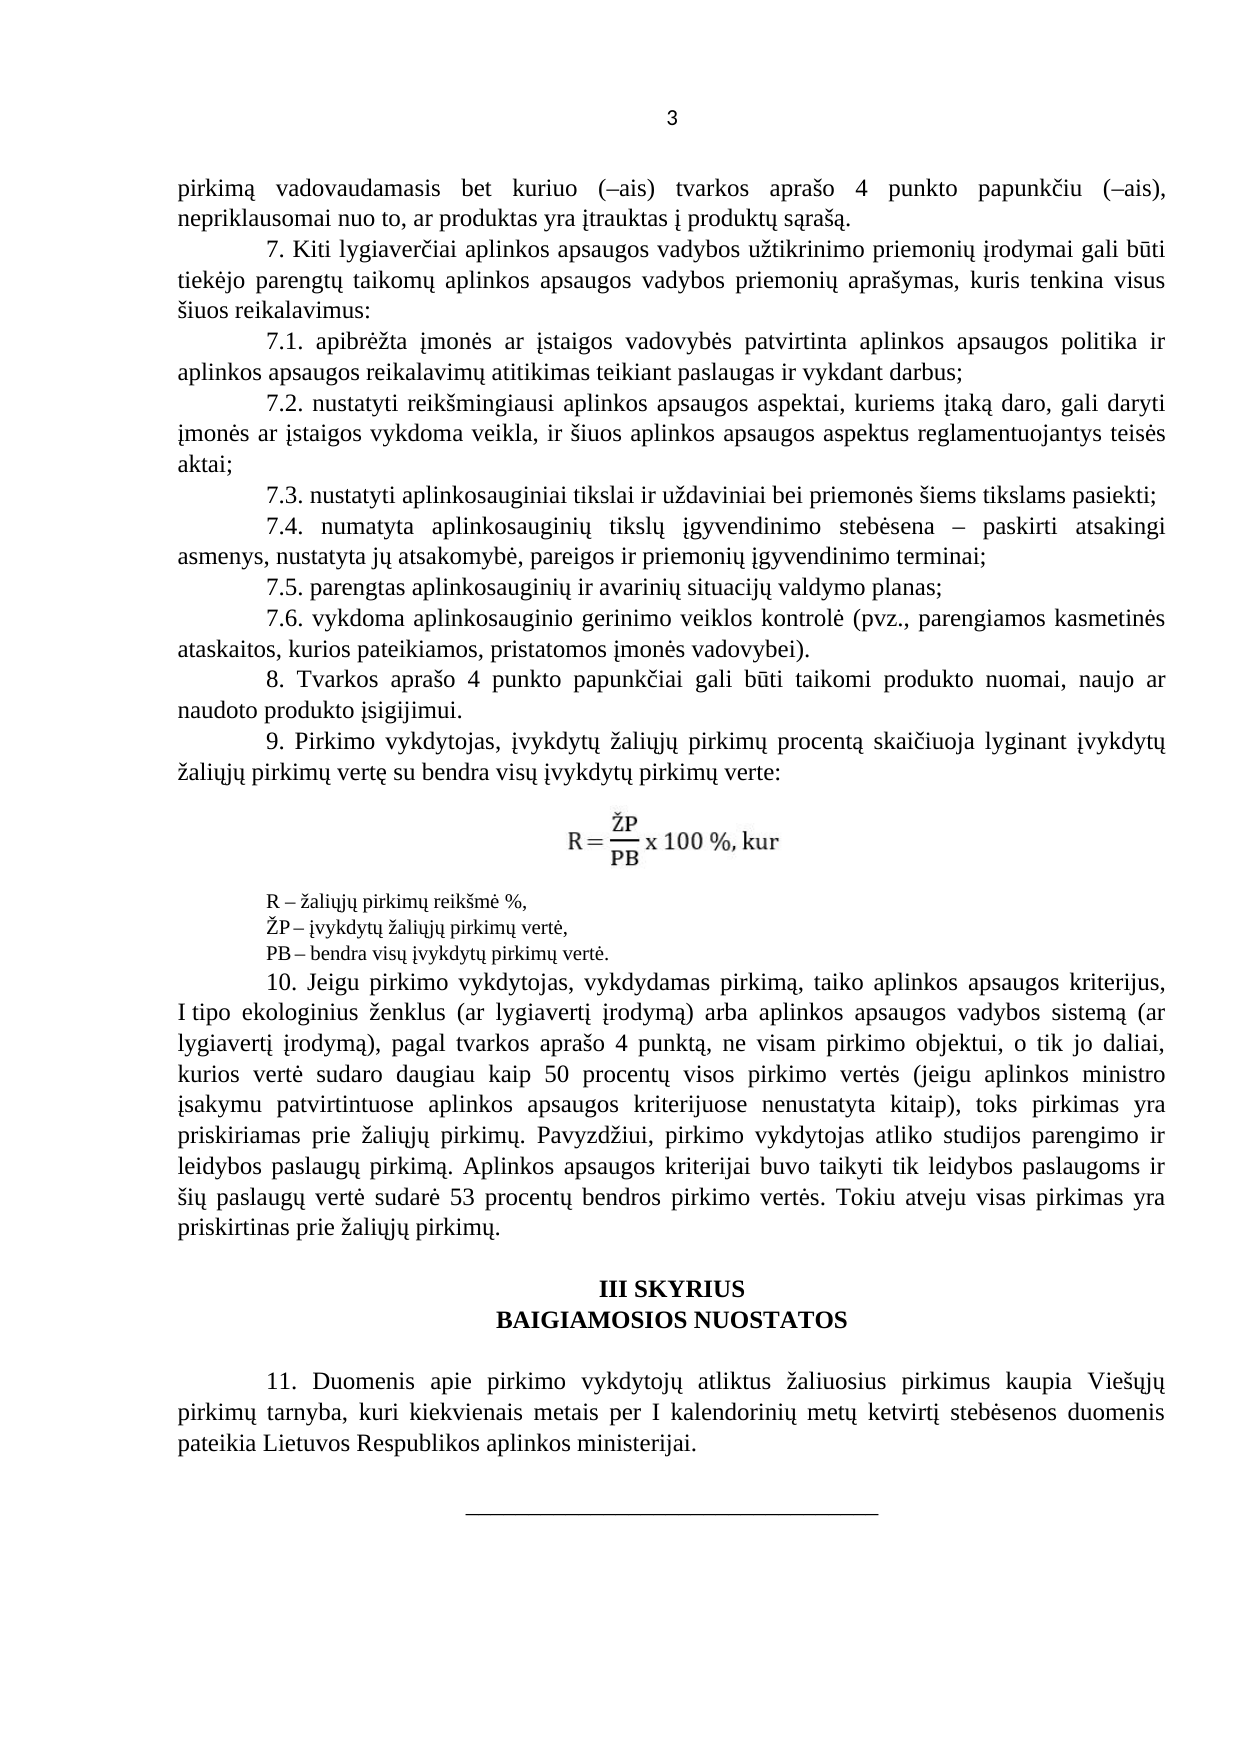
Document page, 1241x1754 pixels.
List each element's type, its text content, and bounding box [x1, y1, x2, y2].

text 7.5. parengtas aplinkosauginių ir avarinių situacijų valdymo planas; [177, 572, 1166, 601]
text R – žaliųjų pirkimų reikšmė %, [177, 889, 1166, 913]
text ŽP – įvykdytų žaliųjų pirkimų vertė, [177, 915, 1166, 939]
text 7.6. vykdoma aplinkosauginio gerinimo veiklos kontrolė (pvz., parengiamos kasmetinės ataskaitos, kurios pateikiamos, pristatomos įmonės vadovybei). [177, 603, 1166, 662]
text pirkimą vadovaudamasis bet kuriuo (–ais) tvarkos aprašo 4 punkto papunkčiu (–ais), nepriklausomai nuo to, ar produktas yra įtrauktas į produktų sąrašą. [177, 173, 1166, 232]
text 7.3. nustatyti aplinkosauginiai tikslai ir uždaviniai bei priemonės šiems tikslams pasiekti; [177, 480, 1166, 509]
text _________________________________ [177, 1489, 1166, 1518]
text III SKYRIUS [177, 1274, 1166, 1303]
text 10. Jeigu pirkimo vykdytojas, vykdydamas pirkimą, taiko aplinkos apsaugos kriterijus, I tipo ekologinius ženklus (ar lygiavertį įrodymą) arba aplinkos apsaugos vadybos sistemą (ar lygiavertį įrodymą), pagal tvarkos aprašo 4 punktą, ne visam pirkimo objektui, o tik jo daliai, kurios vertė sudaro daugiau kaip 50 procentų visos pirkimo vertės (jeigu aplinkos ministro įsakymu patvirtintuose aplinkos apsaugos kriterijuose nenustatyta kitaip), toks pirkimas yra priskiriamas prie žaliųjų pirkimų. Pavyzdžiui, pirkimo vykdytojas atliko studijos parengimo ir leidybos paslaugų pirkimą. Aplinkos apsaugos kriterijai buvo taikyti tik leidybos paslaugoms ir šių paslaugų vertė sudarė 53 procentų bendros pirkimo vertės. Tokiu atveju visas pirkimas yra priskirtinas prie žaliųjų pirkimų. [177, 967, 1166, 1241]
text 7.1. apibrėžta įmonės ar įstaigos vadovybės patvirtinta aplinkos apsaugos politika ir aplinkos apsaugos reikalavimų atitikimas teikiant paslaugas ir vykdant darbus; [177, 326, 1166, 386]
text 9. Pirkimo vykdytojas, įvykdytų žaliųjų pirkimų procentą skaičiuoja lyginant įvykdytų žaliųjų pirkimų vertę su bendra visų įvykdytų pirkimų verte: [177, 726, 1166, 785]
text 7.4. numatyta aplinkosauginių tikslų įgyvendinimo stebėsena – paskirti atsakingi asmenys, nustatyta jų atsakomybė, pareigos ir priemonių įgyvendinimo terminai; [177, 511, 1166, 570]
text PB – bendra visų įvykdytų pirkimų vertė. [177, 941, 1166, 965]
text 8. Tvarkos aprašo 4 punkto papunkčiai gali būti taikomi produkto nuomai, naujo ar naudoto produkto įsigijimui. [177, 664, 1166, 724]
text 7. Kiti lygiaverčiai aplinkos apsaugos vadybos užtikrinimo priemonių įrodymai gali būti tiekėjo parengtų taikomų aplinkos apsaugos vadybos priemonių aprašymas, kuris tenkina visus šiuos reikalavimus: [177, 234, 1166, 324]
text 11. Duomenis apie pirkimo vykdytojų atliktus žaliuosius pirkimus kaupia Viešųjų pirkimų tarnyba, kuri kiekvienais metais per I kalendorinių metų ketvirtį stebėsenos duomenis pateikia Lietuvos Respublikos aplinkos ministerijai. [177, 1366, 1166, 1456]
text BAIGIAMOSIOS NUOSTATOS [177, 1305, 1166, 1333]
text 7.2. nustatyti reikšmingiausi aplinkos apsaugos aspektai, kuriems įtaką daro, gali daryti įmonės ar įstaigos vykdoma veikla, ir šiuos aplinkos apsaugos aspektus reglamentuojantys teisės aktai; [177, 388, 1166, 478]
